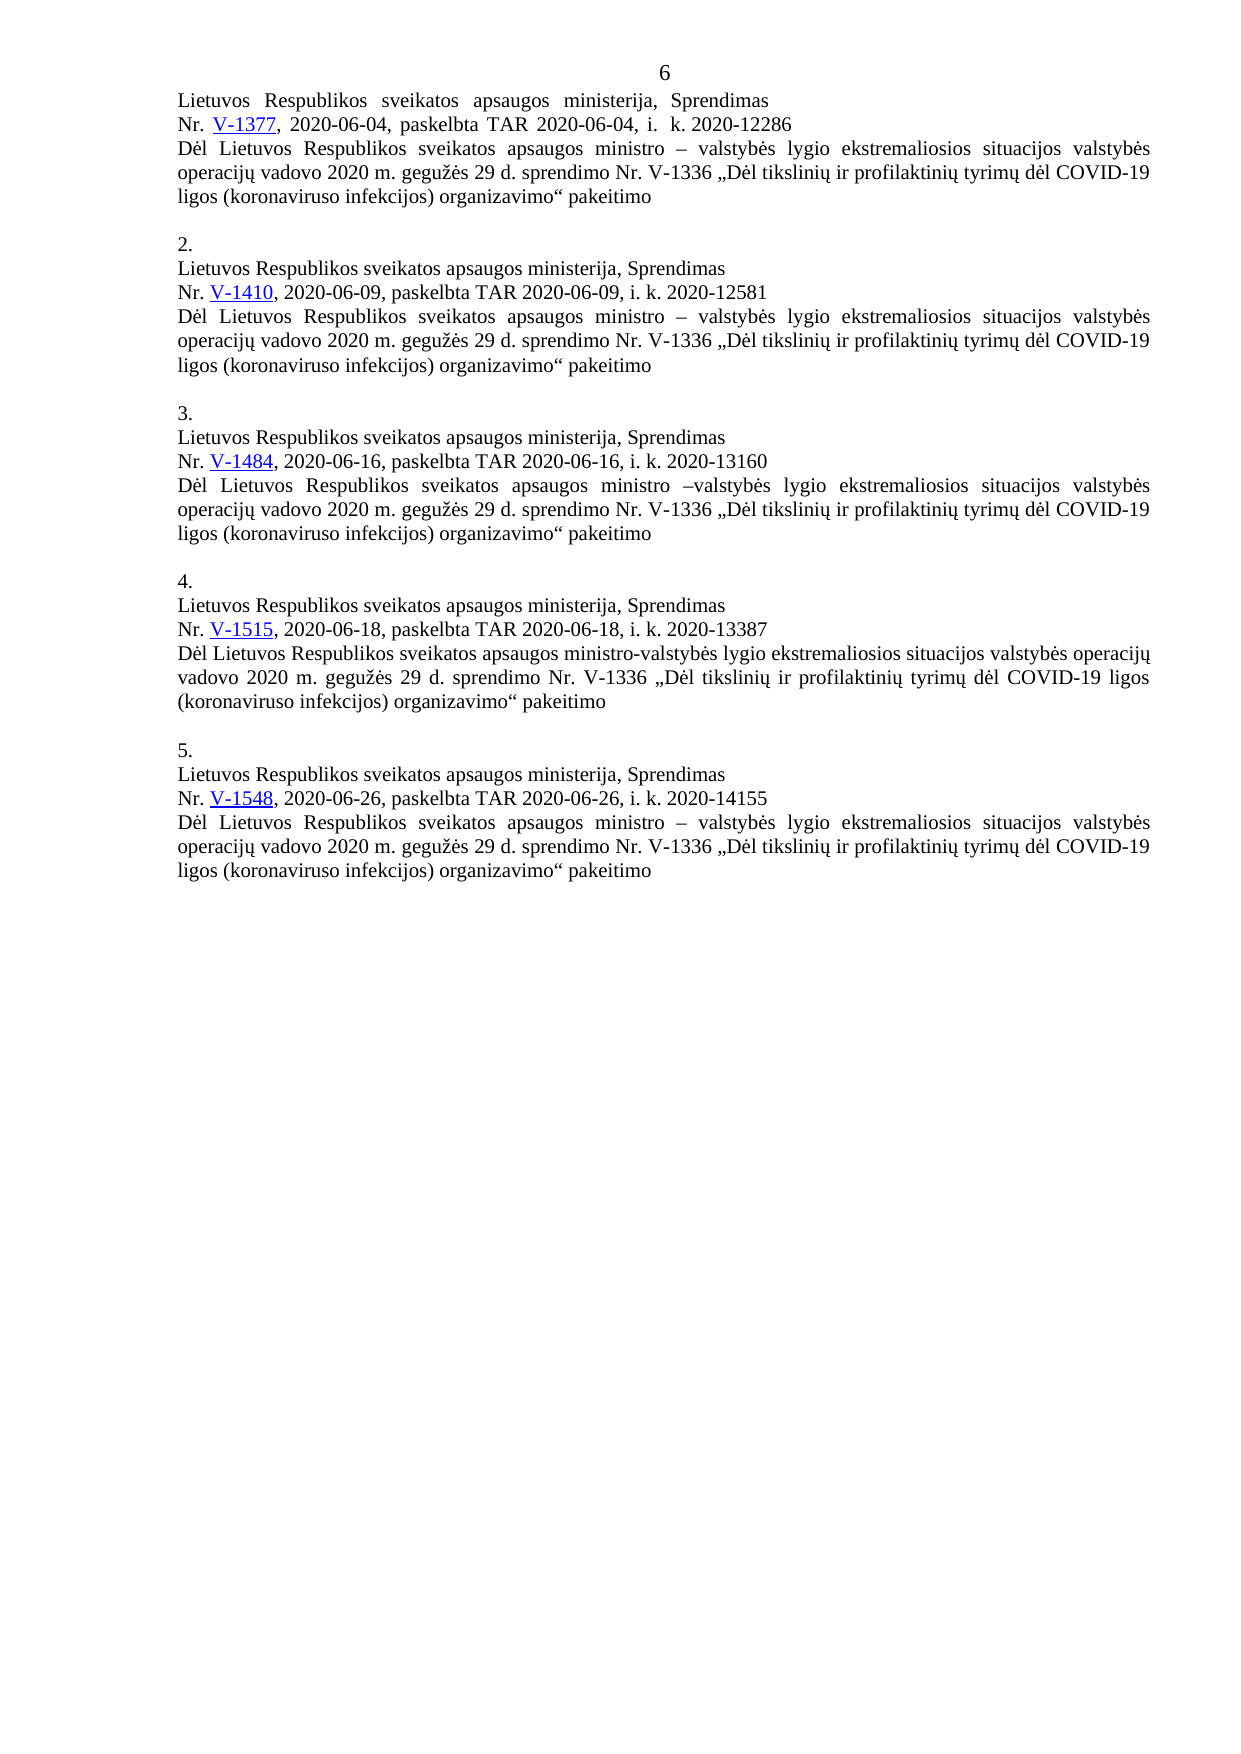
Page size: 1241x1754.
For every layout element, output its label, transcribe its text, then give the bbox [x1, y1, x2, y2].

text Lietuvos Respublikos sveikatos apsaugos ministerija, Sprendimas [177, 256, 1152, 280]
text Nr. V-1548, 2020-06-26, paskelbta TAR 2020-06-26, i. k. 2020-14155 [177, 786, 1152, 810]
text Sprendimas [670, 88, 1152, 112]
text 5. [177, 737, 1152, 762]
text Lietuvos Respublikos sveikatos apsaugos ministerija, Sprendimas [177, 593, 1152, 617]
text Lietuvos Respublikos sveikatos apsaugos ministerija, Sprendimas [177, 425, 1152, 449]
text Nr. V-1377, 2020-06-04, paskelbta TAR 2020-06-04, i. k. 2020-12286 [177, 112, 1152, 136]
text Nr. V-1484, 2020-06-16, paskelbta TAR 2020-06-16, i. k. 2020-13160 [177, 449, 1152, 473]
text 4. [177, 569, 1152, 593]
text Lietuvos Respublikos sveikatos apsaugos ministerija, Sprendimas [177, 762, 1152, 786]
text Dėl Lietuvos Respublikos sveikatos apsaugos ministro-valstybės lygio ekstremaliosios situacijos valstybės operacijų vadovo 2020 m. gegužės 29 d. sprendimo Nr. V-1336 „Dėl tikslinių ir profilaktinių tyrimų dėl COVID-19 ligos (koronaviruso infekcijos) organizavimo“ pakeitimo [177, 641, 1152, 713]
text Dėl Lietuvos Respublikos sveikatos apsaugos ministro – valstybės lygio ekstremaliosios situacijos valstybės operacijų vadovo 2020 m. gegužės 29 d. sprendimo Nr. V-1336 „Dėl tikslinių ir profilaktinių tyrimų dėl COVID-19 ligos (koronaviruso infekcijos) organizavimo“ pakeitimo [177, 810, 1152, 882]
text Nr. V-1515, 2020-06-18, paskelbta TAR 2020-06-18, i. k. 2020-13387 [177, 617, 1152, 641]
text 2. [177, 232, 1152, 256]
text Lietuvos Respublikos sveikatos apsaugos ministerija, [177, 88, 659, 112]
text 3. [177, 401, 1152, 425]
text Nr. V-1410, 2020-06-09, paskelbta TAR 2020-06-09, i. k. 2020-12581 [177, 280, 1152, 304]
text Dėl Lietuvos Respublikos sveikatos apsaugos ministro – valstybės lygio ekstremaliosios situacijos valstybės operacijų vadovo 2020 m. gegužės 29 d. sprendimo Nr. V-1336 „Dėl tikslinių ir profilaktinių tyrimų dėl COVID-19 ligos (koronaviruso infekcijos) organizavimo“ pakeitimo [177, 304, 1152, 377]
text Dėl Lietuvos Respublikos sveikatos apsaugos ministro –valstybės lygio ekstremaliosios situacijos valstybės operacijų vadovo 2020 m. gegužės 29 d. sprendimo Nr. V-1336 „Dėl tikslinių ir profilaktinių tyrimų dėl COVID-19 ligos (koronaviruso infekcijos) organizavimo“ pakeitimo [177, 473, 1152, 545]
text Dėl Lietuvos Respublikos sveikatos apsaugos ministro – valstybės lygio ekstremaliosios situacijos valstybės operacijų vadovo 2020 m. gegužės 29 d. sprendimo Nr. V-1336 „Dėl tikslinių ir profilaktinių tyrimų dėl COVID-19 ligos (koronaviruso infekcijos) organizavimo“ pakeitimo [177, 136, 1152, 208]
